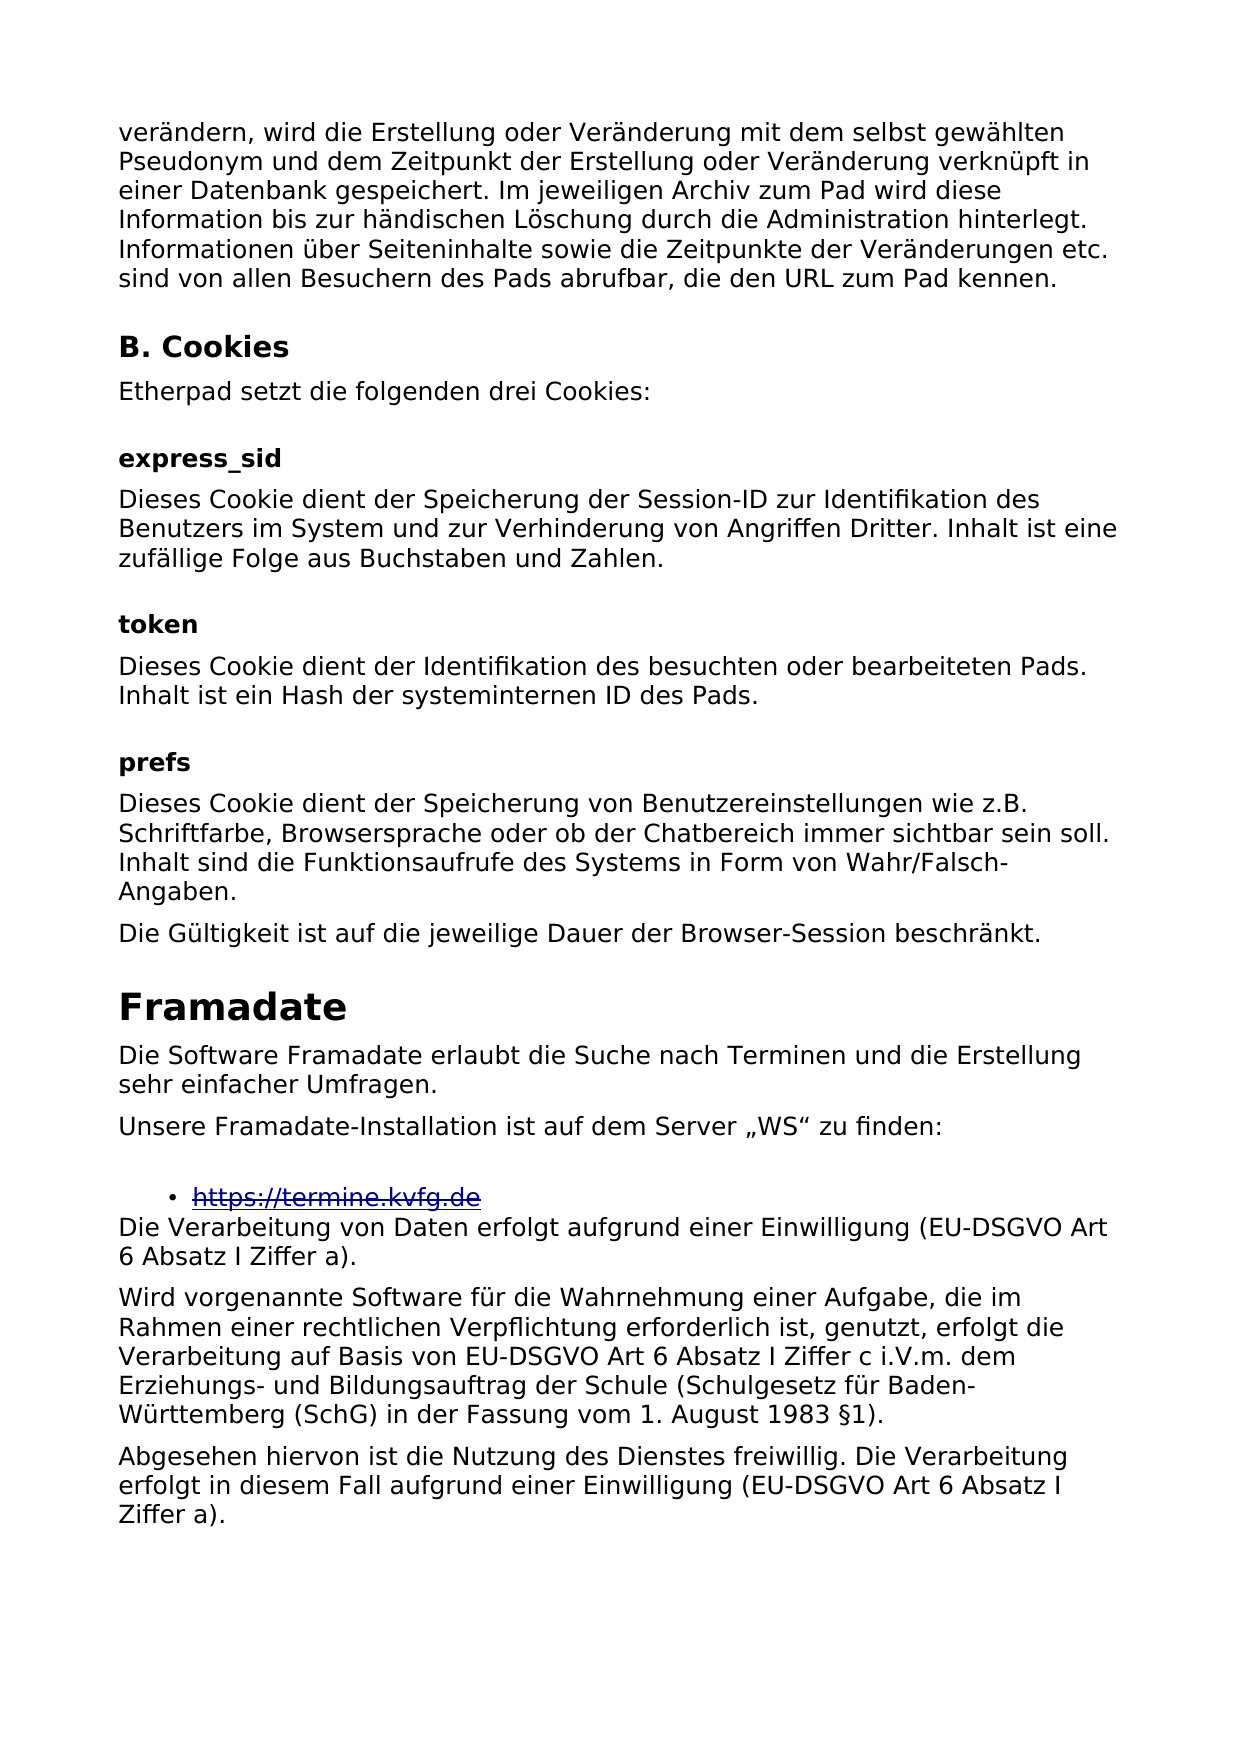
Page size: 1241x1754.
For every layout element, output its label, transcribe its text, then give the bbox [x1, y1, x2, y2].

text verändern, wird die Erstellung oder Veränderung mit dem selbst gewählten Pseudonym und dem Zeitpunkt der Erstellung oder Veränderung verknüpft in einer Datenbank gespeichert. Im jeweiligen Archiv zum Pad wird diese Information bis zur händischen Löschung durch die Administration hinterlegt. Informationen über Seiteninhalte sowie die Zeitpunkte der Veränderungen etc. sind von allen Besuchern des Pads abrufbar, die den URL zum Pad kennen. [118, 118, 1122, 293]
text Dieses Cookie dient der Speicherung von Benutzereinstellungen wie z.B. Schriftfarbe, Browsersprache oder ob der Chatbereich immer sichtbar sein soll. Inhalt sind die Funktionsaufrufe des Systems in Form von Wahr/Falsch-Angaben. [118, 789, 1122, 906]
text Dieses Cookie dient der Identifikation des besuchten oder bearbeiteten Pads. Inhalt ist ein Hash der systeminternen ID des Pads. [118, 652, 1122, 710]
subtitle token [118, 610, 1122, 639]
subtitle Framadate [118, 985, 1122, 1029]
list https://termine.kvfg.de [177, 1183, 1122, 1213]
text Die Software Framadate erlaubt die Suche nach Terminen und die Erstellung sehr einfacher Umfragen. [118, 1042, 1122, 1100]
text Die Gültigkeit ist auf die jeweilige Dauer der Browser-Session beschränkt. [118, 919, 1122, 948]
text Die Verarbeitung von Daten erfolgt aufgrund einer Einwilligung (EU-DSGVO Art 6 Absatz I Ziffer a). [118, 1213, 1122, 1271]
text Etherpad setzt die folgenden drei Cookies: [118, 377, 1122, 406]
text Wird vorgenannte Software für die Wahrnehmung einer Aufgabe, die im Rahmen einer rechtlichen Verpflichtung erforderlich ist, genutzt, erfolgt die Verarbeitung auf Basis von EU-DSGVO Art 6 Absatz I Ziffer c i.V.m. dem Erziehungs- und Bildungsauftrag der Schule (Schulgesetz für Baden-Württemberg (SchG) in der Fassung vom 1. August 1983 §1). [118, 1283, 1122, 1429]
subtitle express_sid [118, 444, 1122, 473]
text Abgesehen hiervon ist die Nutzung des Dienstes freiwillig. Die Verarbeitung erfolgt in diesem Fall aufgrund einer Einwilligung (EU-DSGVO Art 6 Absatz I Ziffer a). [118, 1442, 1122, 1529]
text Unsere Framadate-Installation ist auf dem Server „WS“ zu finden: [118, 1112, 1122, 1142]
subtitle B. Cookies [118, 331, 1122, 364]
subtitle prefs [118, 748, 1122, 777]
text Dieses Cookie dient der Speicherung der Session-ID zur Identifikation des Benutzers im System und zur Verhinderung von Angriffen Dritter. Inhalt ist eine zufällige Folge aus Buchstaben und Zahlen. [118, 485, 1122, 573]
